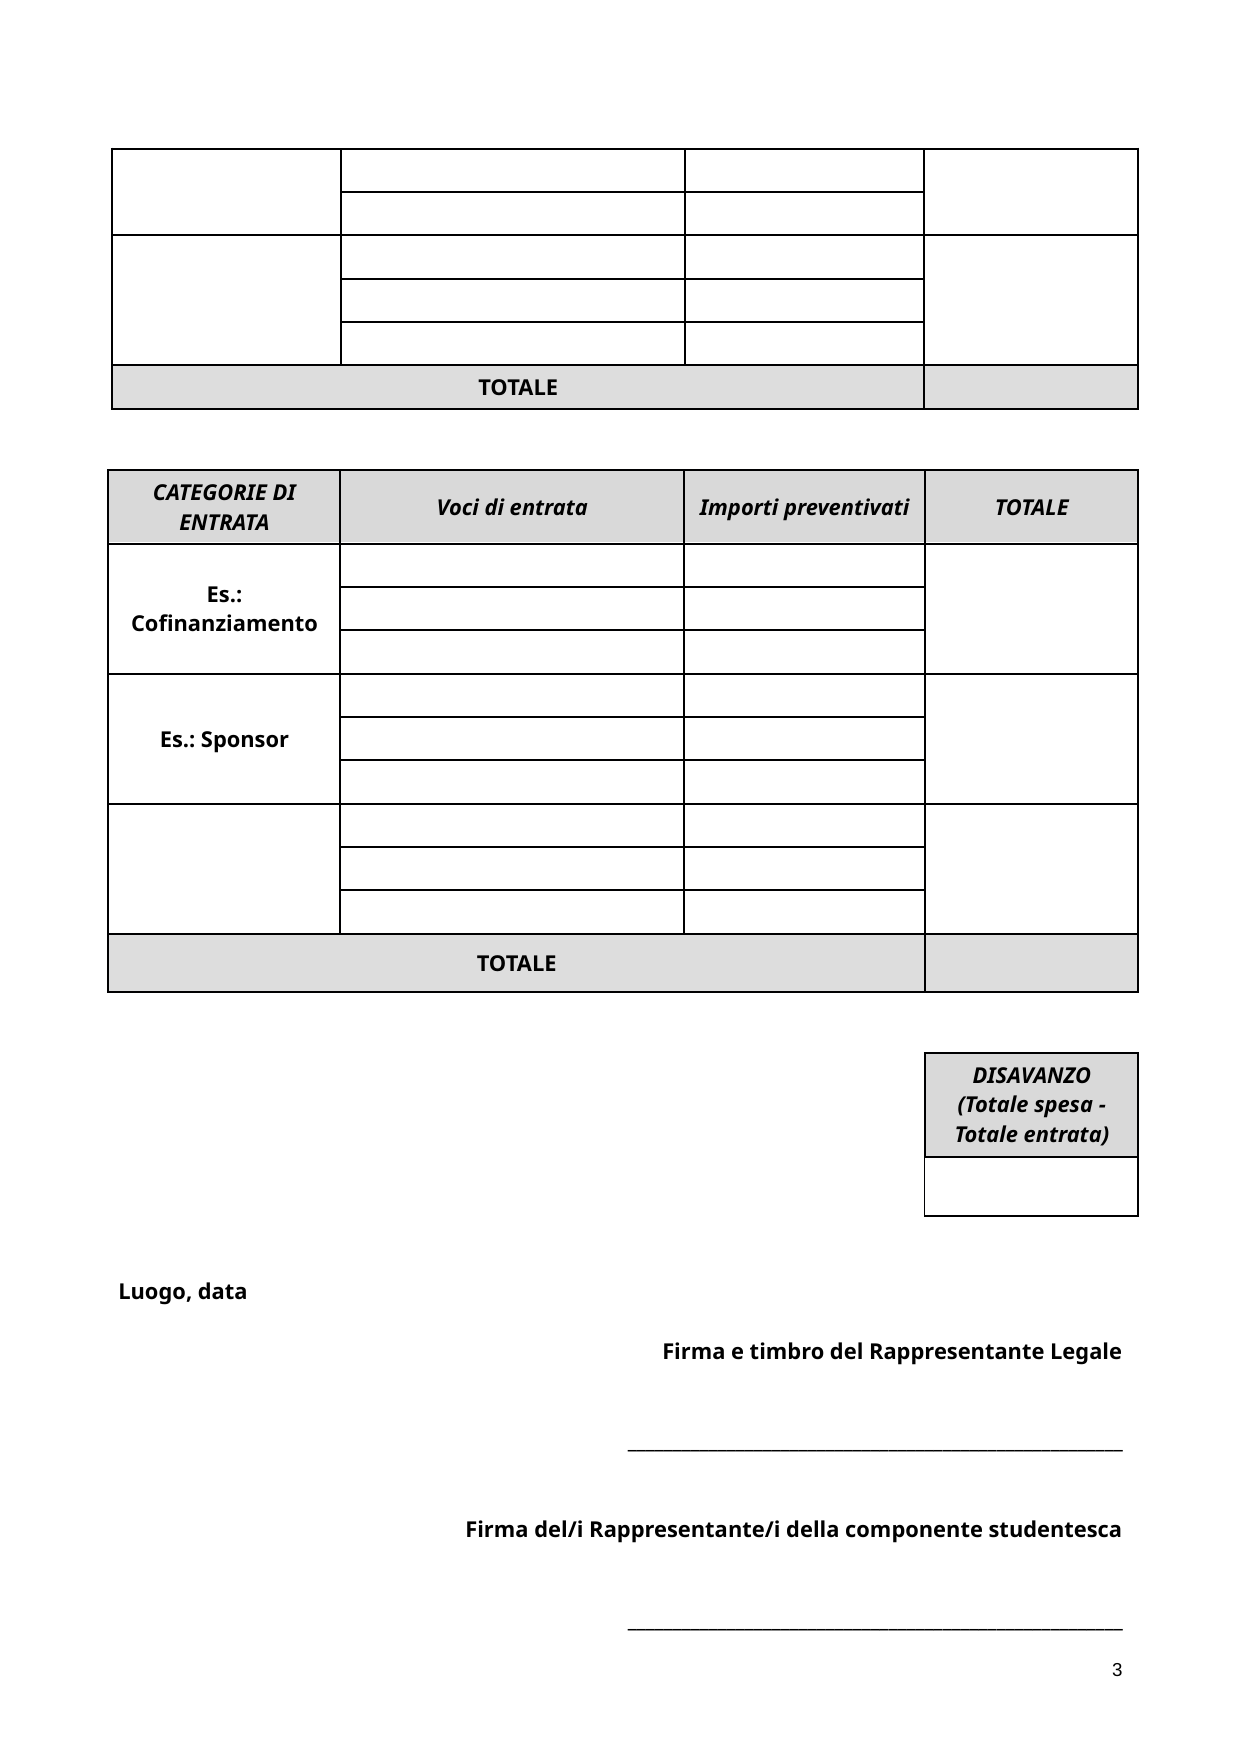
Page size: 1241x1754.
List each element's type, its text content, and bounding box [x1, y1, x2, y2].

table_cell [341, 675, 683, 716]
table_cell [342, 150, 684, 191]
table_cell [685, 545, 924, 586]
table_cell [341, 891, 683, 932]
table_cell [341, 588, 683, 629]
table_cell [926, 675, 1137, 802]
text Firma del/i Rappresentante/i della componente studentesca [118, 1514, 1122, 1544]
table_cell [341, 848, 683, 889]
table_cell [686, 150, 923, 191]
table_cell [340, 1156, 684, 1214]
table_cell Es.: Cofinanziamento [109, 545, 339, 672]
table_cell [341, 631, 683, 672]
table_cell [685, 631, 924, 672]
table_cell TOTALE [109, 935, 924, 991]
table_cell [113, 236, 340, 364]
table_cell [685, 805, 924, 846]
text Luogo, data [118, 1276, 1122, 1306]
table_cell [925, 1158, 1137, 1214]
text Firma e timbro del Rappresentante Legale [118, 1336, 1122, 1366]
table_cell [342, 236, 684, 278]
table_header DISAVANZO (Totale spesa -Totale entrata) [926, 1054, 1137, 1156]
table_cell [686, 236, 923, 278]
table_cell [341, 545, 683, 586]
text _______________________________________________________ [118, 1604, 1122, 1634]
table_cell [686, 280, 923, 321]
table_cell [108, 1156, 340, 1214]
table_cell [341, 718, 683, 759]
table_cell [926, 545, 1137, 672]
table_cell [113, 150, 340, 234]
table_cell [109, 805, 339, 932]
table_cell [925, 150, 1137, 234]
table_header [684, 1052, 924, 1156]
table_header [108, 1052, 340, 1156]
table_cell [686, 323, 923, 364]
table_cell [685, 718, 924, 759]
table_cell [685, 891, 924, 932]
table_cell [685, 848, 924, 889]
table_cell [926, 935, 1137, 991]
table_cell Es.: Sponsor [109, 675, 339, 802]
table_cell [341, 805, 683, 846]
table_cell [685, 675, 924, 716]
table_cell [685, 588, 924, 629]
table_cell [925, 236, 1137, 364]
table_header [340, 1052, 684, 1156]
table_header CATEGORIE DI ENTRATA [109, 471, 339, 542]
text _______________________________________________________ [118, 1425, 1122, 1455]
table_cell [684, 1156, 924, 1214]
table_cell [342, 280, 684, 321]
table_cell [342, 193, 684, 234]
table_cell [926, 805, 1137, 932]
table_header TOTALE [926, 471, 1137, 542]
table_cell [342, 323, 684, 364]
table_header Importi preventivati [685, 471, 924, 542]
table_cell [686, 193, 923, 234]
table_header Voci di entrata [341, 471, 683, 542]
table_cell [925, 366, 1137, 408]
table_cell [341, 761, 683, 802]
table_cell TOTALE [113, 366, 923, 408]
table_cell [685, 761, 924, 802]
